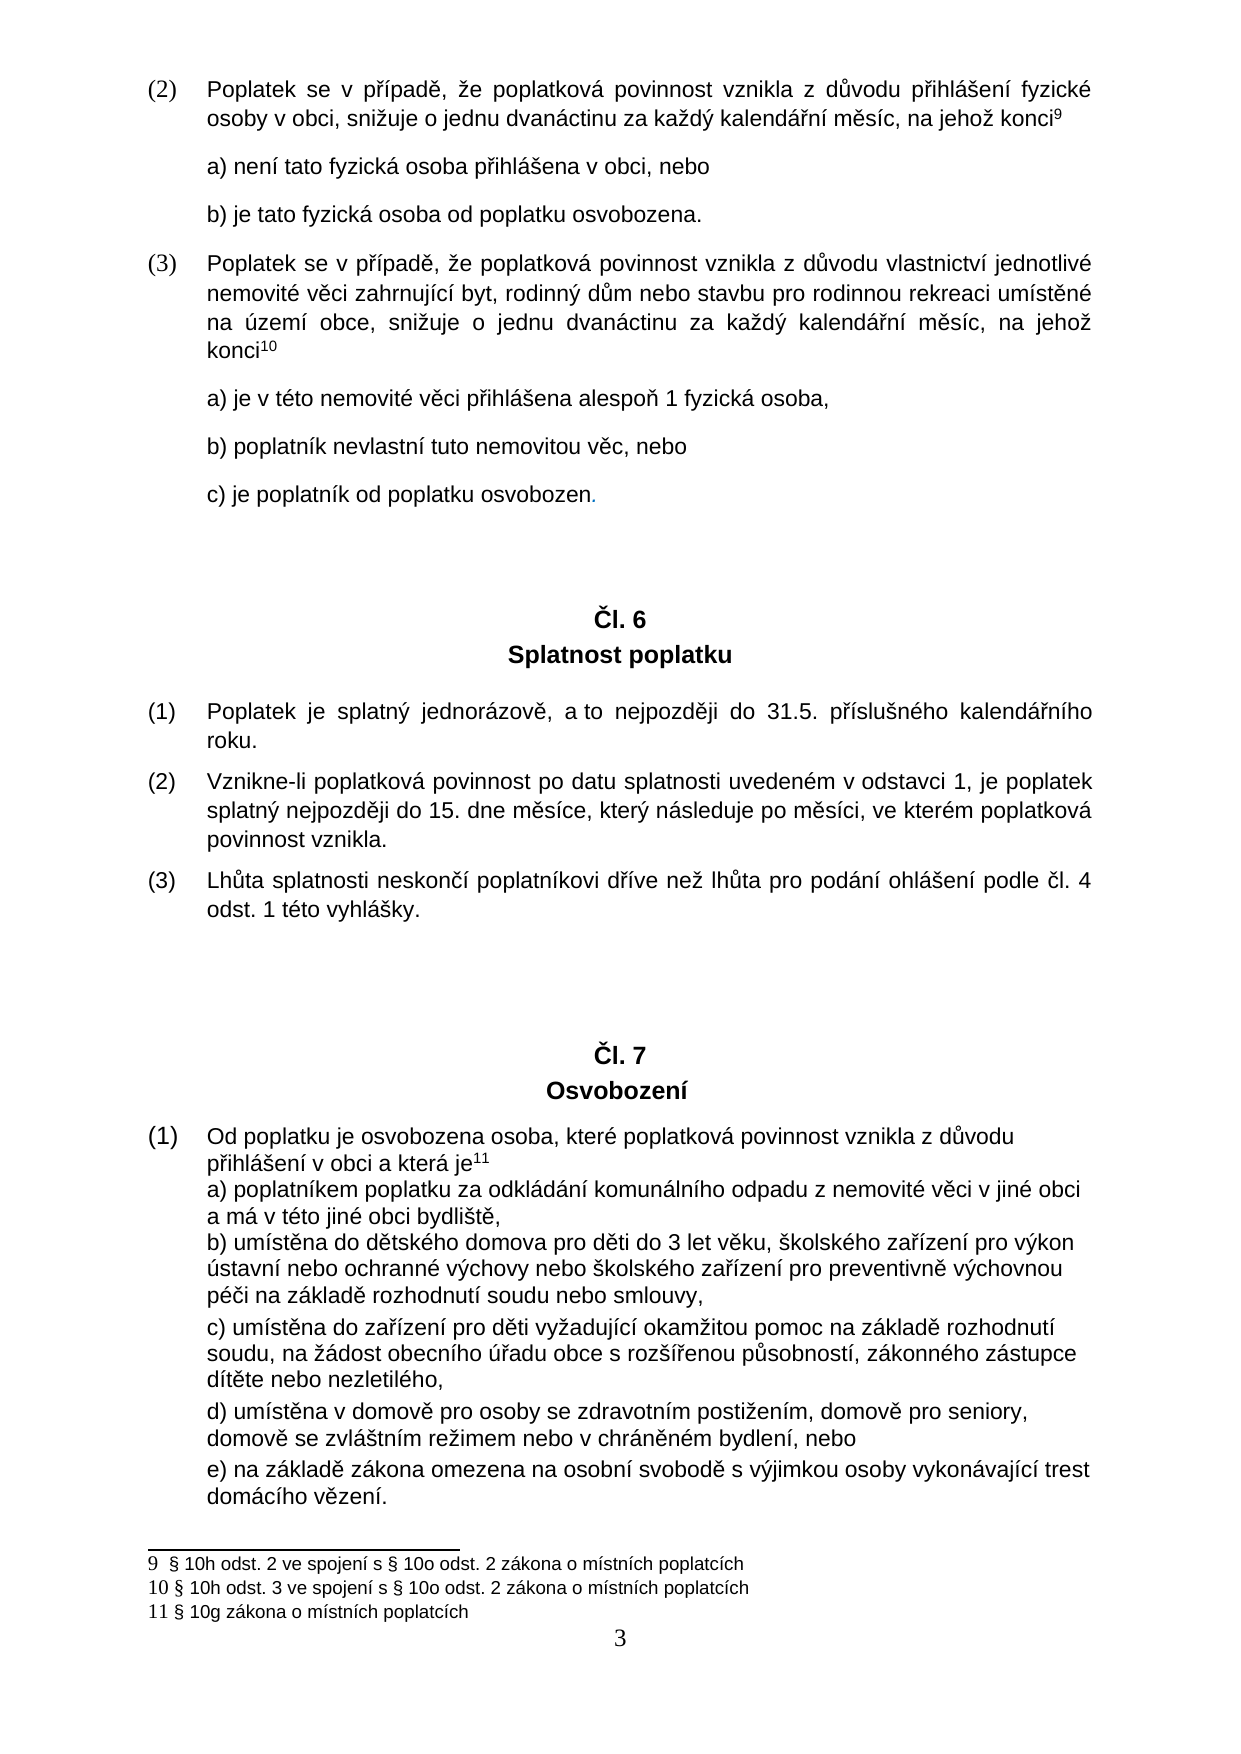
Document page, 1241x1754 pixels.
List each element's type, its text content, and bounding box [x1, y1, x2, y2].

list Vznikne-li poplatková povinnost po datu splatnosti uvedeném v odstavci 1, je poplatek splatný nejpozději do 15. dne měsíce, který následuje po měsíci, ve kterém poplatková povinnost vznikla. [148, 768, 1093, 852]
list § 10g zákona o místních poplatcích [148, 1599, 1093, 1623]
text Čl. 7 [148, 1041, 1093, 1069]
list Poplatek se v případě, že poplatková povinnost vznikla z důvodu vlastnictví jednotlivé nemovité věci zahrnující byt, rodinný dům nebo stavbu pro rodinnou rekreaci umístěné na území obce, snižuje o jednu dvanáctinu za každý kalendářní měsíc, na jehož konci [148, 248, 1093, 364]
list Poplatek se v případě, že poplatková povinnost vznikla z důvodu přihlášení fyzické osoby v obci, snižuje o jednu dvanáctinu za každý kalendářní měsíc, na jehož konci [148, 74, 1093, 131]
text c) umístěna do zařízení pro děti vyžadující okamžitou pomoc na základě rozhodnutí soudu, na žádost obecního úřadu obce s rozšířenou působností, zákonného zástupce dítěte nebo nezletilého, [207, 1313, 1093, 1393]
list Poplatek je splatný jednorázově, a to nejpozději do 31.5. příslušného kalendářního roku. [148, 698, 1093, 753]
text a) je v této nemovité věci přihlášena alespoň 1 fyzická osoba, [207, 385, 1093, 412]
text b) je tato fyzická osoba od poplatku osvobozena. [207, 201, 1093, 227]
text b) poplatník nevlastní tuto nemovitou věc, nebo [207, 433, 1093, 459]
text d) umístěna v domově pro osoby se zdravotním postižením, domově pro seniory, domově se zvláštním režimem nebo v chráněném bydlení, nebo [207, 1398, 1093, 1451]
list § 10h odst. 3 ve spojení s § 10o odst. 2 zákona o místních poplatcích [148, 1574, 1093, 1599]
text Čl. 6 [148, 605, 1093, 633]
text Splatnost poplatku [148, 640, 1093, 668]
text b) umístěna do dětského domova pro děti do 3 let věku, školského zařízení pro výkon ústavní nebo ochranné výchovy nebo školského zařízení pro preventivně výchovnou péči na základě rozhodnutí soudu nebo smlouvy, [207, 1229, 1093, 1308]
list § 10h odst. 2 ve spojení s § 10o odst. 2 zákona o místních poplatcích [148, 1551, 1093, 1574]
text a) poplatníkem poplatku za odkládání komunálního odpadu z nemovité věci v jiné obci a má v této jiné obci bydliště, [207, 1176, 1093, 1229]
text Osvobození [148, 1076, 1093, 1104]
list Od poplatku je osvobozena osoba, které poplatková povinnost vznikla z důvodu přihlášení v obci a která je [148, 1121, 1093, 1176]
text c) je poplatník od poplatku osvobozen. [207, 481, 1093, 507]
text a) není tato fyzická osoba přihlášena v obci, nebo [207, 153, 1093, 179]
text e) na základě zákona omezena na osobní svobodě s výjimkou osoby vykonávající trest domácího vězení. [207, 1456, 1093, 1509]
list Lhůta splatnosti neskončí poplatníkovi dříve než lhůta pro podání ohlášení podle čl. 4 odst. 1 této vyhlášky. [148, 867, 1093, 923]
